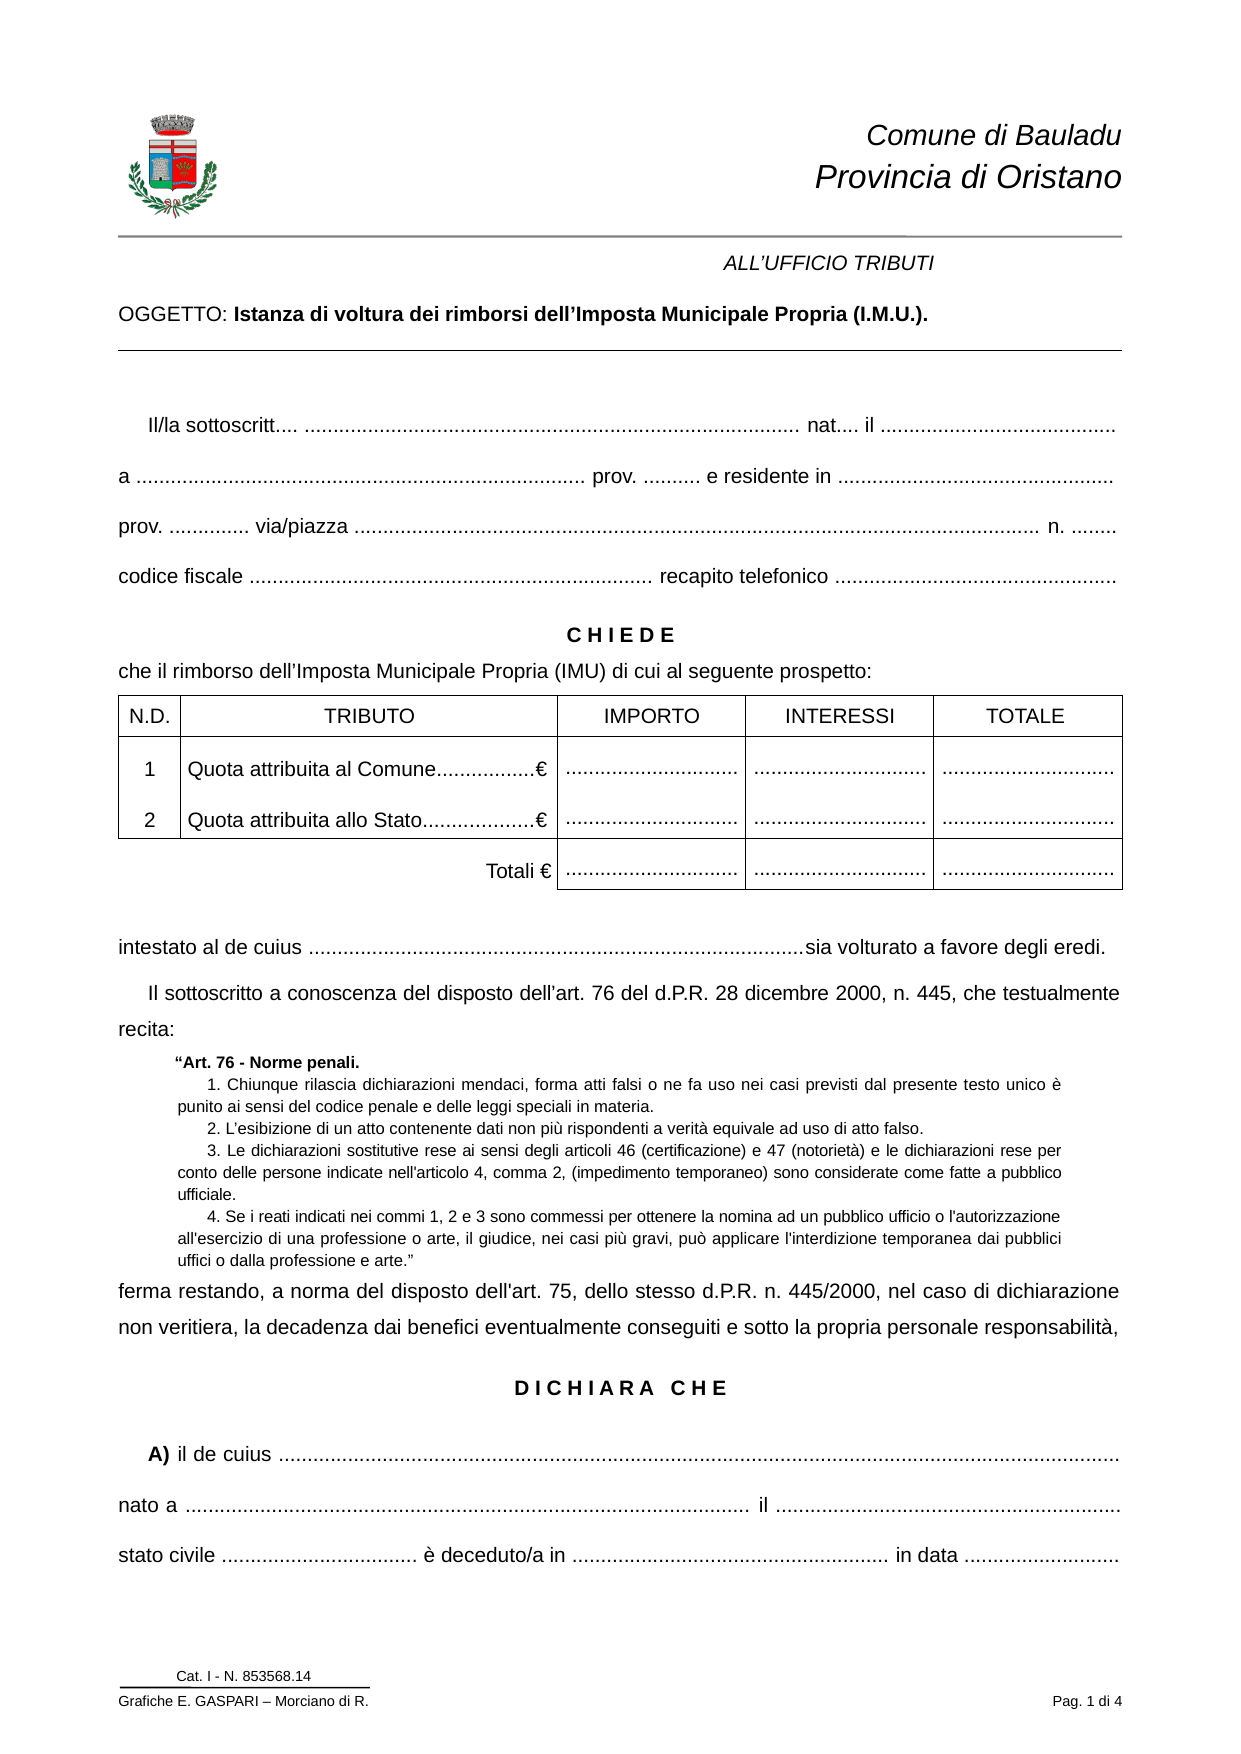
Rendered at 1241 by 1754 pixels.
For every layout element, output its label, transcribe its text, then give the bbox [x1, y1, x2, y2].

table_cell .............................. [558, 839, 745, 889]
table_cell .............................. [934, 787, 1122, 837]
table_cell .............................. [746, 787, 933, 837]
table_cell .............................. [934, 839, 1122, 889]
table_cell Quota attribuita al Comune € [181, 737, 557, 787]
text 3. Le dichiarazioni sostitutive rese ai sensi degli articoli 46 (certificazione) e 47 (notorietà) e le dichiarazioni rese per conto delle persone indicate nell'articolo 4, comma 2, (impedimento temporaneo) sono considerate come fatte a pubblico ufficiale. [177, 1141, 1063, 1204]
table_cell .............................. [558, 787, 745, 837]
picture [122, 87, 224, 219]
text Comune di Bauladu [224, 118, 1122, 152]
text “Art. 76 - Norme penali. [174, 1053, 1122, 1072]
text Il/la sottoscritt.... ...................................................................................... nat.... il ......................................... a .............................................................................. prov. .......... e residente in ................................................ prov. .............. via/piazza ....................................................................................................................... n. ........ codice fiscale ...................................................................... recapito telefonico ................................................. [118, 401, 1122, 591]
text 4. Se i reati indicati nei commi 1, 2 e 3 sono commessi per ottenere la nomina ad un pubblico ufficio o l'autorizzazione all'esercizio di una professione o arte, il giudice, nei casi più gravi, può applicare l'interdizione temporanea dai pubblici uffici o dalla professione e arte.” [177, 1207, 1063, 1270]
table_cell 1 [119, 737, 180, 787]
text ALL’UFFICIO TRIBUTI [723, 251, 1122, 275]
table_header N.D. [119, 696, 180, 736]
text C H I E D E [118, 623, 1122, 647]
table_cell .............................. [746, 737, 933, 787]
text intestato al de cuius ......................................................................................sia volturato a favore degli eredi. [118, 923, 1122, 962]
text D I C H I A R A C H E [118, 1376, 1122, 1400]
table_cell [118, 839, 181, 889]
table_header TRIBUTO [181, 696, 557, 736]
table_cell .............................. [558, 737, 745, 787]
table_header INTERESSI [746, 696, 933, 736]
text 2. L’esibizione di un atto contenente dati non più rispondenti a verità equivale ad uso di atto falso. [177, 1119, 1063, 1138]
table_cell .............................. [746, 839, 933, 889]
text Provincia di Oristano [224, 157, 1122, 195]
text che il rimborso dell’Imposta Municipale Propria (IMU) di cui al seguente prospetto: [118, 658, 1122, 682]
table_cell 2 [119, 787, 180, 837]
table_cell Totali € [181, 839, 557, 889]
table_cell .............................. [934, 737, 1122, 787]
list il de cuius .................................................................................................................................................. nato a .................................................................................................. il ............................................................ stato civile .................................. è deceduto/a in ....................................................... in data ........................... [118, 1431, 1122, 1570]
text ferma restando, a norma del disposto dell'art. 75, dello stesso d.P.R. n. 445/2000, nel caso di dichiarazione non veritiera, la decadenza dai benefici eventualmente conseguiti e sotto la propria personale responsabilità, [118, 1279, 1122, 1339]
table_header TOTALE [934, 696, 1122, 736]
table_cell Quota attribuita allo Stato € [181, 787, 557, 837]
table_header IMPORTO [558, 696, 745, 736]
text Il sottoscritto a conoscenza del disposto dell’art. 76 del d.P.R. 28 dicembre 2000, n. 445, che testualmente recita: [118, 981, 1122, 1041]
text OGGETTO: Istanza di voltura dei rimborsi dell’Imposta Municipale Propria (I.M.U.). [118, 302, 1122, 326]
text 1. Chiunque rilascia dichiarazioni mendaci, forma atti falsi o ne fa uso nei casi previsti dal presente testo unico è punito ai sensi del codice penale e delle leggi speciali in materia. [177, 1075, 1063, 1116]
